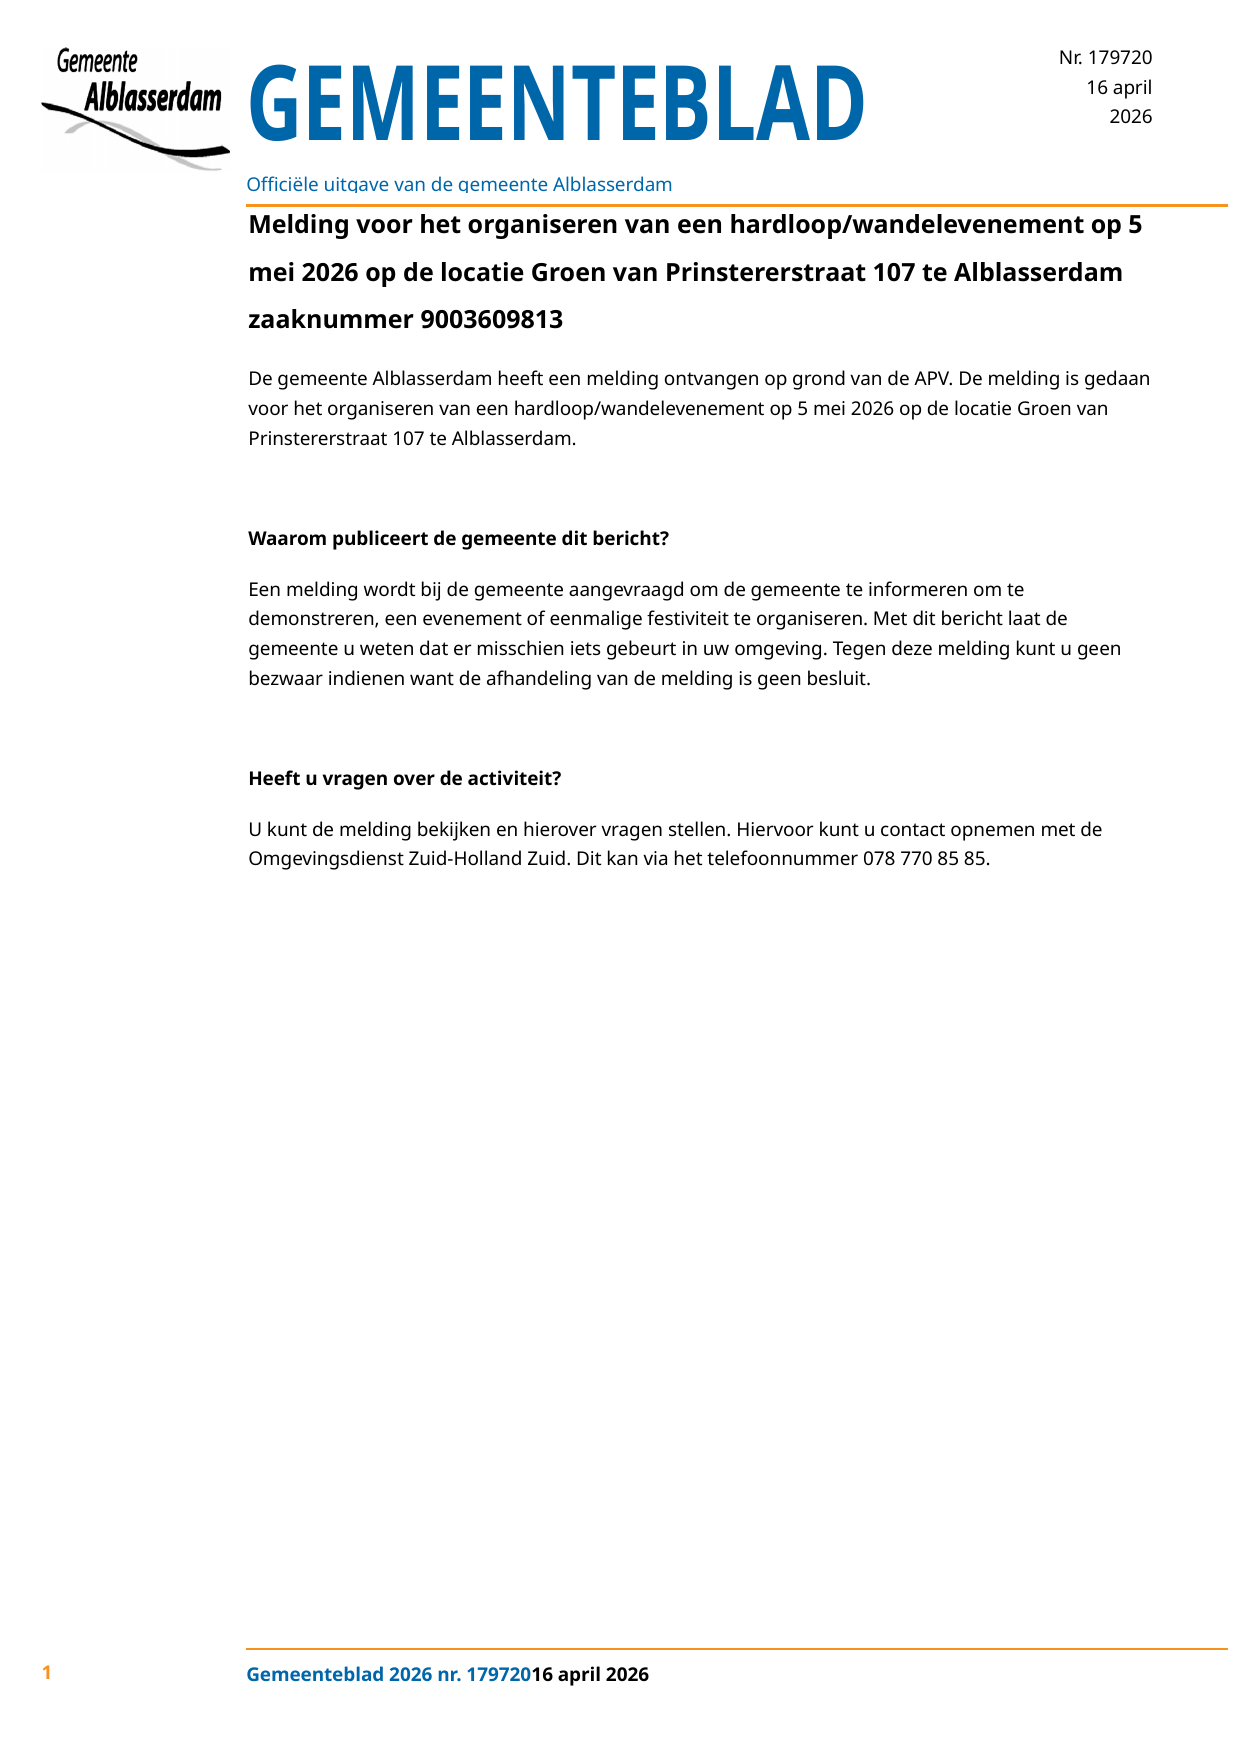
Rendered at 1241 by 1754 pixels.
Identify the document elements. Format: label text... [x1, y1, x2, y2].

text De gemeente Alblasserdam heeft een melding ontvangen op grond van de APV. De melding is gedaan voor het organiseren van een hardloop/wandelevenement op 5 mei 2026 op de locatie Groen van Prinstererstraat 107 te Alblasserdam. [248, 366, 1152, 450]
text Een melding wordt bij de gemeente aangevraagd om de gemeente te informeren om te demonstreren, een evenement of eenmalige festiviteit te organiseren. Met dit bericht laat de gemeente u weten dat er misschien iets gebeurt in uw omgeving. Tegen deze melding kunt u geen bezwaar indienen want de afhandeling van de melding is geen besluit. [248, 576, 1152, 690]
text U kunt de melding bekijken en hierover vragen stellen. Hiervoor kunt u contact opnemen met de Omgevingsdienst Zuid-Holland Zuid. Dit kan via het telefoonnummer 078 770 85 85. [248, 816, 1152, 871]
picture [41, 47, 231, 172]
text Heeft u vragen over de activiteit? [248, 766, 1152, 791]
text Melding voor het organiseren van een hardloop/wandelevenement op 5 mei 2026 op de locatie Groen van Prinstererstraat 107 te Alblasserdam zaaknummer 9003609813 [248, 207, 1152, 336]
text Waarom publiceert de gemeente dit bericht? [248, 526, 1152, 551]
